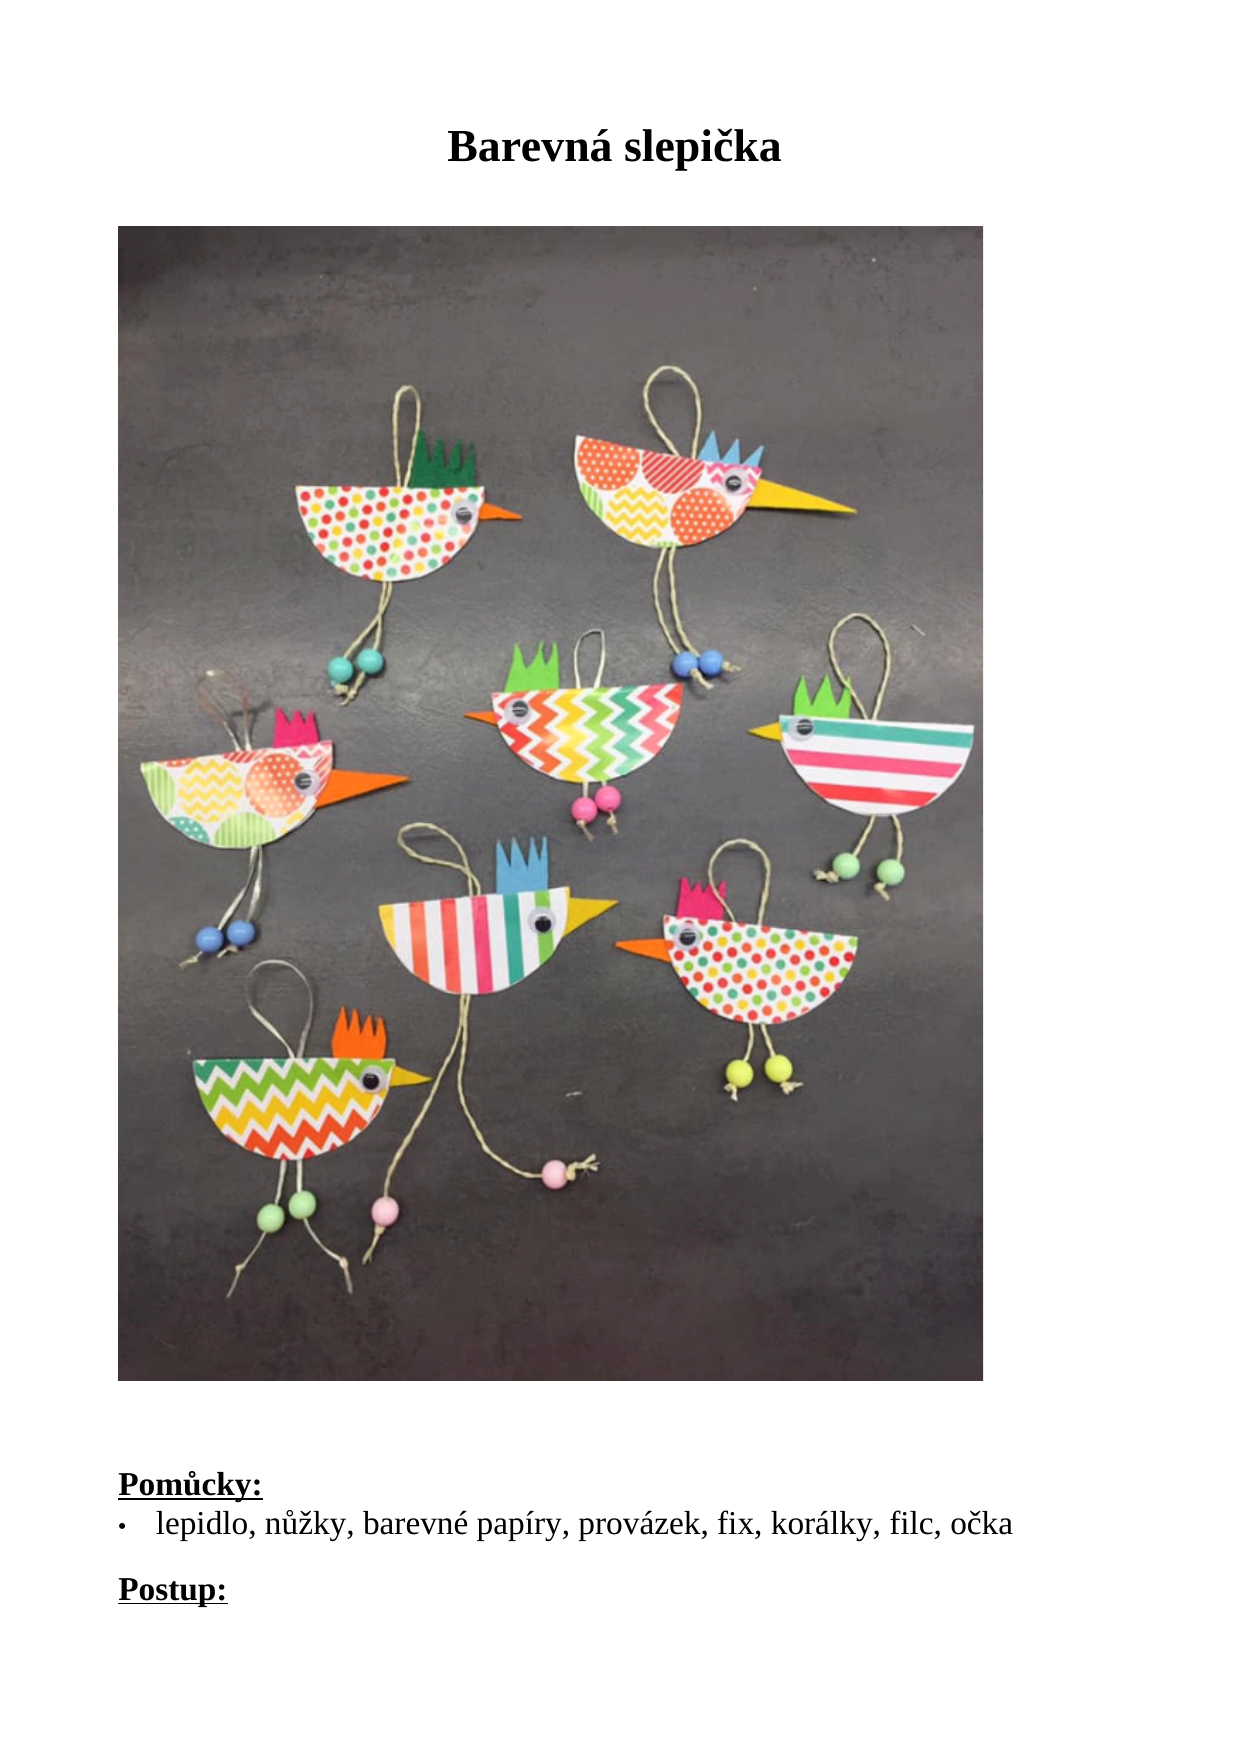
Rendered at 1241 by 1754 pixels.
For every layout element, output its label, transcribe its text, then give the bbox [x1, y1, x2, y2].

text Pomůcky: [118, 1465, 1122, 1503]
text Postup: [118, 1569, 1122, 1608]
list lepidlo, nůžky, barevné papíry, provázek, fix, korálky, filc, očka [81, 1503, 1122, 1541]
text Barevná slepička [118, 118, 1122, 171]
